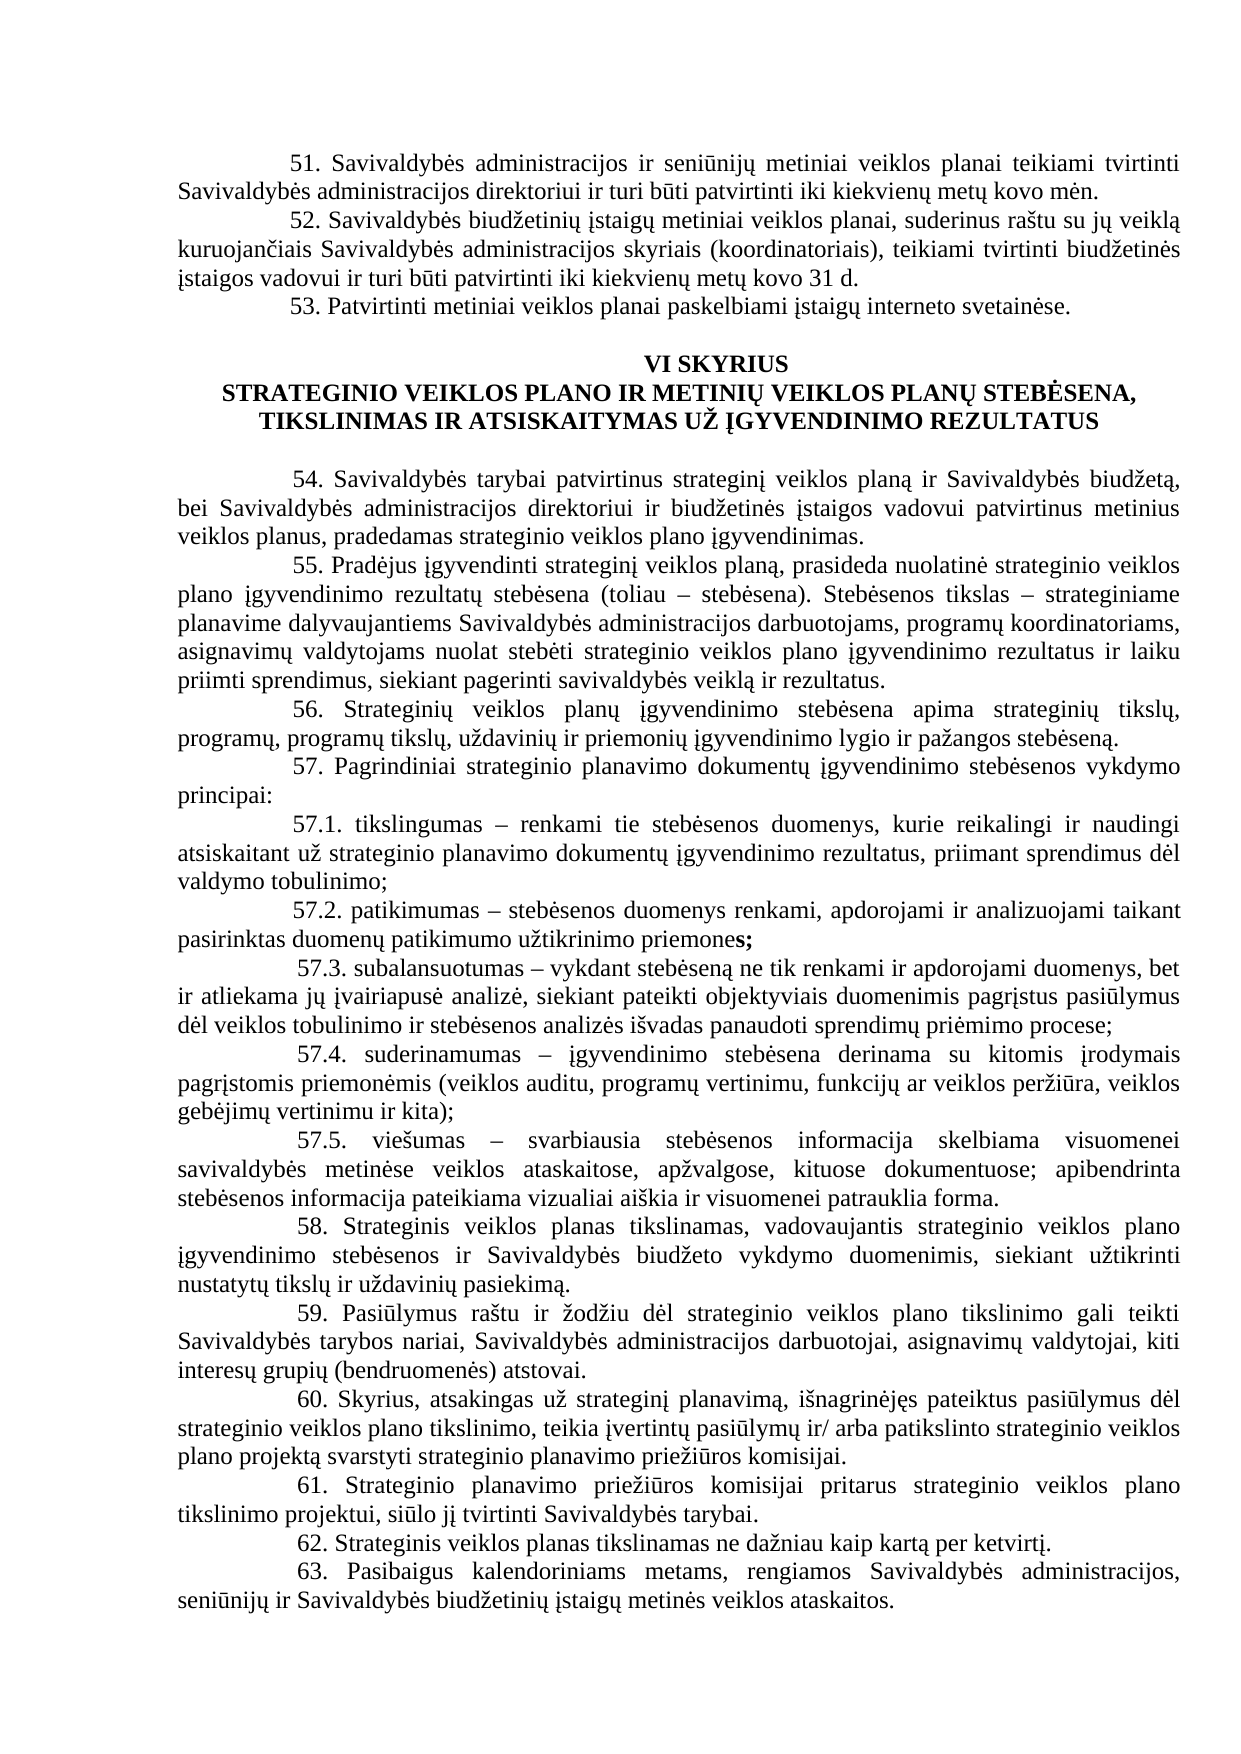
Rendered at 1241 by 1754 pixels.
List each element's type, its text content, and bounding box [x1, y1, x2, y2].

text 63. Pasibaigus kalendoriniams metams, rengiamos Savivaldybės administracijos, seniūnijų ir Savivaldybės biudžetinių įstaigų metinės veiklos ataskaitos. [177, 1556, 1181, 1614]
text 58. Strateginis veiklos planas tikslinamas, vadovaujantis strateginio veiklos plano įgyvendinimo stebėsenos ir Savivaldybės biudžeto vykdymo duomenimis, siekiant užtikrinti nustatytų tikslų ir uždavinių pasiekimą. [177, 1211, 1181, 1298]
text 52. Savivaldybės biudžetinių įstaigų metiniai veiklos planai, suderinus raštu su jų veiklą kuruojančiais Savivaldybės administracijos skyriais (koordinatoriais), teikiami tvirtinti biudžetinės įstaigos vadovui ir turi būti patvirtinti iki kiekvienų metų kovo 31 d. [177, 205, 1181, 291]
text 51. Savivaldybės administracijos ir seniūnijų metiniai veiklos planai teikiami tvirtinti Savivaldybės administracijos direktoriui ir turi būti patvirtinti iki kiekvienų metų kovo mėn. [177, 148, 1181, 205]
text 57.3. subalansuotumas – vykdant stebėseną ne tik renkami ir apdorojami duomenys, bet ir atliekama jų įvairiapusė analizė, siekiant pateikti objektyviais duomenimis pagrįstus pasiūlymus dėl veiklos tobulinimo ir stebėsenos analizės išvadas panaudoti sprendimų priėmimo procese; [177, 953, 1181, 1039]
text 57.2. patikimumas – stebėsenos duomenys renkami, apdorojami ir analizuojami taikant pasirinktas duomenų patikimumo užtikrinimo priemones; [177, 895, 1181, 953]
text 55. Pradėjus įgyvendinti strateginį veiklos planą, prasideda nuolatinė strateginio veiklos plano įgyvendinimo rezultatų stebėsena (toliau – stebėsena). Stebėsenos tikslas – strateginiame planavime dalyvaujantiems Savivaldybės administracijos darbuotojams, programų koordinatoriams, asignavimų valdytojams nuolat stebėti strateginio veiklos plano įgyvendinimo rezultatus ir laiku priimti sprendimus, siekiant pagerinti savivaldybės veiklą ir rezultatus. [177, 550, 1181, 694]
text STRATEGINIO VEIKLOS PLANO IR METINIŲ VEIKLOS PLANŲ STEBĖSENA, TIKSLINIMAS IR ATSISKAITYMAS UŽ ĮGYVENDINIMO REZULTATUS [177, 378, 1181, 435]
text 57.4. suderinamumas – įgyvendinimo stebėsena derinama su kitomis įrodymais pagrįstomis priemonėmis (veiklos auditu, programų vertinimu, funkcijų ar veiklos peržiūra, veiklos gebėjimų vertinimu ir kita); [177, 1039, 1181, 1125]
text 54. Savivaldybės tarybai patvirtinus strateginį veiklos planą ir Savivaldybės biudžetą, bei Savivaldybės administracijos direktoriui ir biudžetinės įstaigos vadovui patvirtinus metinius veiklos planus, pradedamas strateginio veiklos plano įgyvendinimas. [177, 464, 1181, 550]
text 56. Strateginių veiklos planų įgyvendinimo stebėsena apima strateginių tikslų, programų, programų tikslų, uždavinių ir priemonių įgyvendinimo lygio ir pažangos stebėseną. [177, 694, 1181, 751]
text 62. Strateginis veiklos planas tikslinamas ne dažniau kaip kartą per ketvirtį. [177, 1528, 1181, 1556]
text VI SKYRIUS [177, 349, 1181, 378]
text 60. Skyrius, atsakingas už strateginį planavimą, išnagrinėjęs pateiktus pasiūlymus dėl strateginio veiklos plano tikslinimo, teikia įvertintų pasiūlymų ir/ arba patikslinto strateginio veiklos plano projektą svarstyti strateginio planavimo priežiūros komisijai. [177, 1384, 1181, 1470]
text 61. Strateginio planavimo priežiūros komisijai pritarus strateginio veiklos plano tikslinimo projektui, siūlo jį tvirtinti Savivaldybės tarybai. [177, 1470, 1181, 1528]
text 57. Pagrindiniai strateginio planavimo dokumentų įgyvendinimo stebėsenos vykdymo principai: [177, 751, 1181, 809]
text 53. Patvirtinti metiniai veiklos planai paskelbiami įstaigų interneto svetainėse. [177, 291, 1181, 320]
text 59. Pasiūlymus raštu ir žodžiu dėl strateginio veiklos plano tikslinimo gali teikti Savivaldybės tarybos nariai, Savivaldybės administracijos darbuotojai, asignavimų valdytojai, kiti interesų grupių (bendruomenės) atstovai. [177, 1298, 1181, 1384]
text 57.5. viešumas – svarbiausia stebėsenos informacija skelbiama visuomenei savivaldybės metinėse veiklos ataskaitose, apžvalgose, kituose dokumentuose; apibendrinta stebėsenos informacija pateikiama vizualiai aiškia ir visuomenei patrauklia forma. [177, 1125, 1181, 1211]
text 57.1. tikslingumas – renkami tie stebėsenos duomenys, kurie reikalingi ir naudingi atsiskaitant už strateginio planavimo dokumentų įgyvendinimo rezultatus, priimant sprendimus dėl valdymo tobulinimo; [177, 809, 1181, 895]
